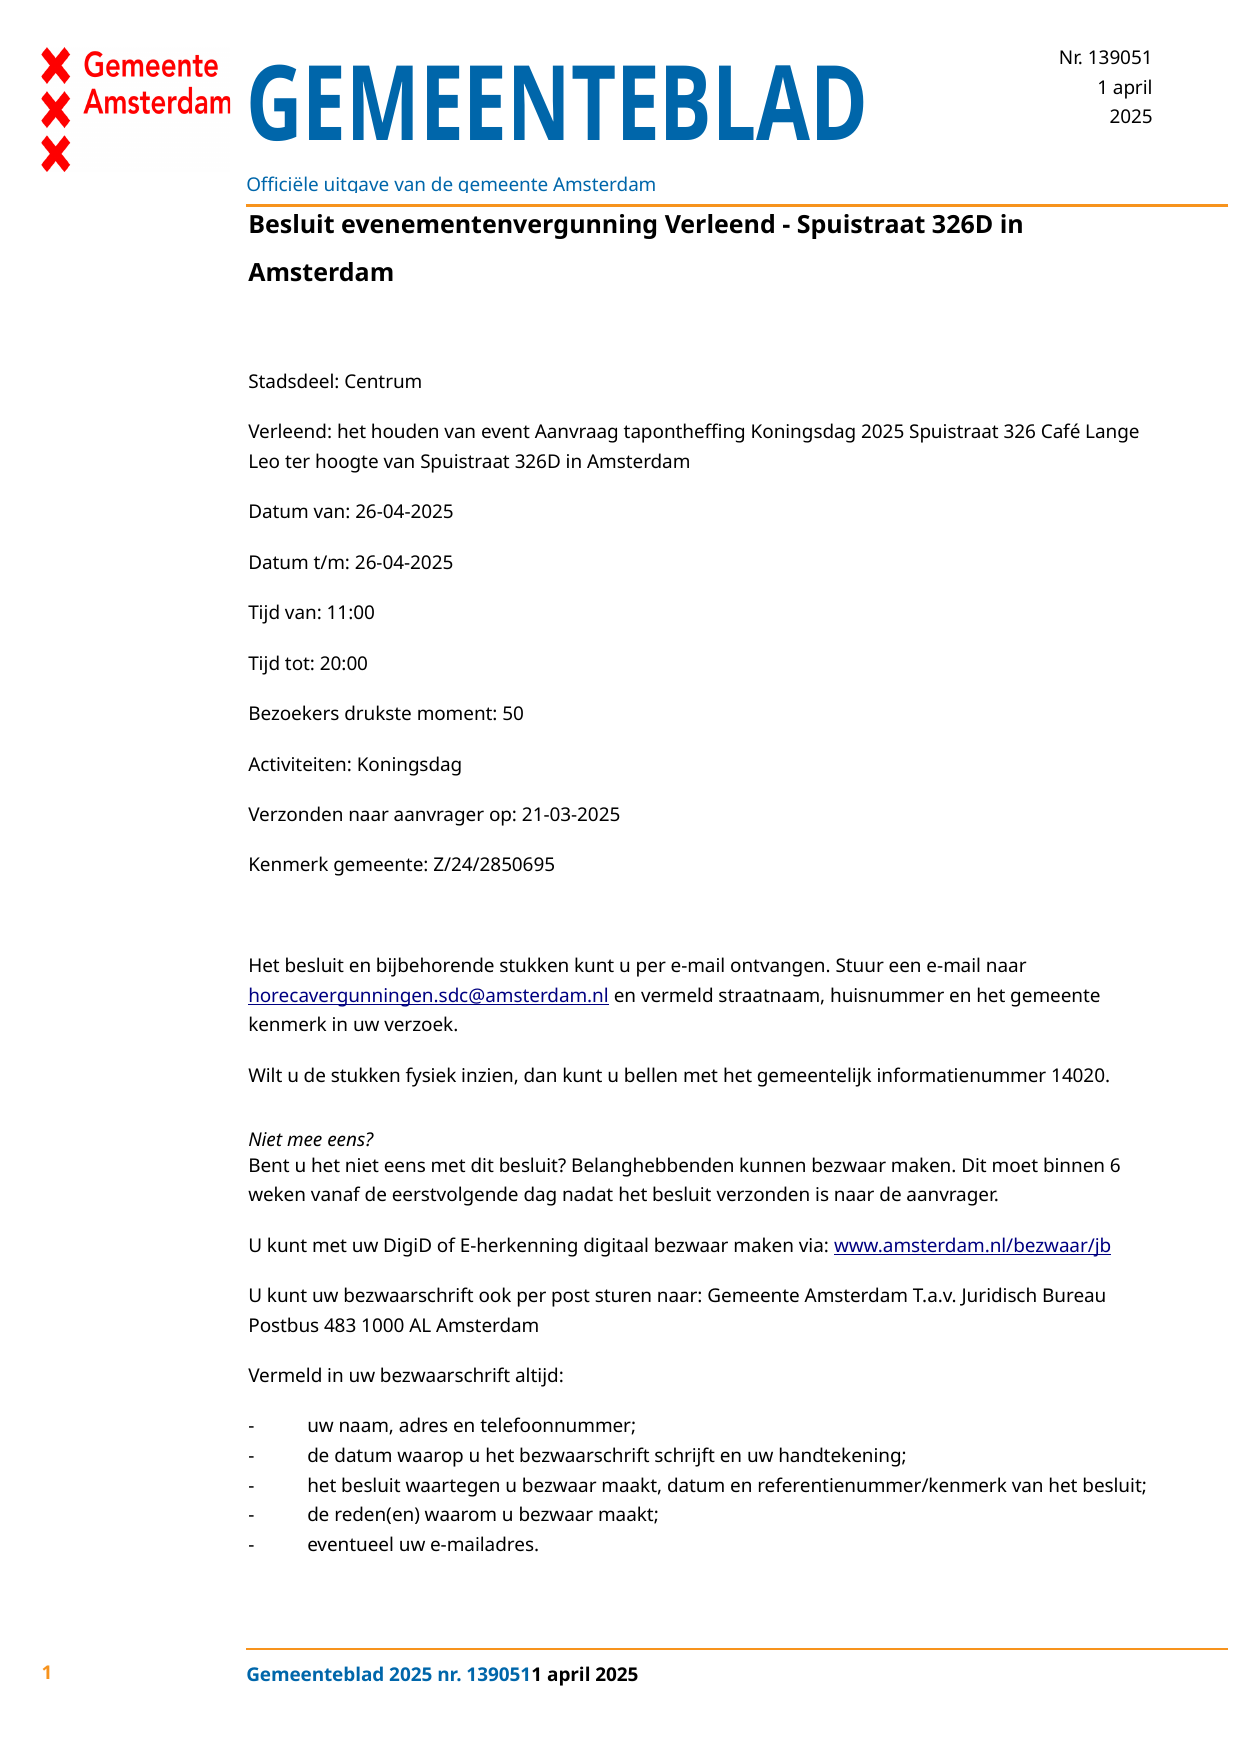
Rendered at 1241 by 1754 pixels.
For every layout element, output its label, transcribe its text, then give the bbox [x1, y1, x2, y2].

picture [41, 47, 231, 172]
text Stadsdeel: Centrum [248, 368, 1152, 394]
text Bent u het niet eens met dit besluit? Belanghebbenden kunnen bezwaar maken. Dit moet binnen 6 weken vanaf de eerstvolgende dag nadat het besluit verzonden is naar de aanvrager. [248, 1152, 1152, 1207]
text Besluit evenementenvergunning Verleend - Spuistraat 326D in Amsterdam [248, 207, 1152, 288]
text Vermeld in uw bezwaarschrift altijd: [248, 1362, 1152, 1388]
text Kenmerk gemeente: Z/24/2850695 [248, 852, 1152, 877]
text Tijd van: 11:00 [248, 599, 1152, 625]
text Datum van: 26-04-2025 [248, 499, 1152, 524]
list uw naam, adres en telefoonnummer; [248, 1413, 1152, 1438]
text Wilt u de stukken fysiek inzien, dan kunt u bellen met het gemeentelijk informatienummer 14020. [248, 1062, 1152, 1088]
text Activiteiten: Koningsdag [248, 751, 1152, 777]
list eventueel uw e-mailadres. [248, 1531, 1152, 1557]
text Het besluit en bijbehorende stukken kunt u per e-mail ontvangen. Stuur een e-mail naar horecavergunningen.sdc@amsterdam.nl en vermeld straatnaam, huisnummer en het gemeente kenmerk in uw verzoek. [248, 952, 1152, 1037]
text U kunt uw bezwaarschrift ook per post sturen naar: Gemeente Amsterdam T.a.v. Juridisch Bureau Postbus 483 1000 AL Amsterdam [248, 1282, 1152, 1337]
text Datum t/m: 26-04-2025 [248, 549, 1152, 575]
text Tijd tot: 20:00 [248, 650, 1152, 676]
text Bezoekers drukste moment: 50 [248, 700, 1152, 726]
list de reden(en) waarom u bezwaar maakt; [248, 1501, 1152, 1527]
list het besluit waartegen u bezwaar maakt, datum en referentienummer/kenmerk van het besluit; [248, 1472, 1152, 1497]
list de datum waarop u het bezwaarschrift schrijft en uw handtekening; [248, 1442, 1152, 1468]
text Verzonden naar aanvrager op: 21-03-2025 [248, 801, 1152, 827]
text Niet mee eens? [248, 1126, 1152, 1152]
text Verleend: het houden van event Aanvraag tapontheffing Koningsdag 2025 Spuistraat 326 Café Lange Leo ter hoogte van Spuistraat 326D in Amsterdam [248, 419, 1152, 474]
text U kunt met uw DigiD of E-herkenning digitaal bezwaar maken via: www.amsterdam.nl/bezwaar/jb [248, 1232, 1152, 1257]
